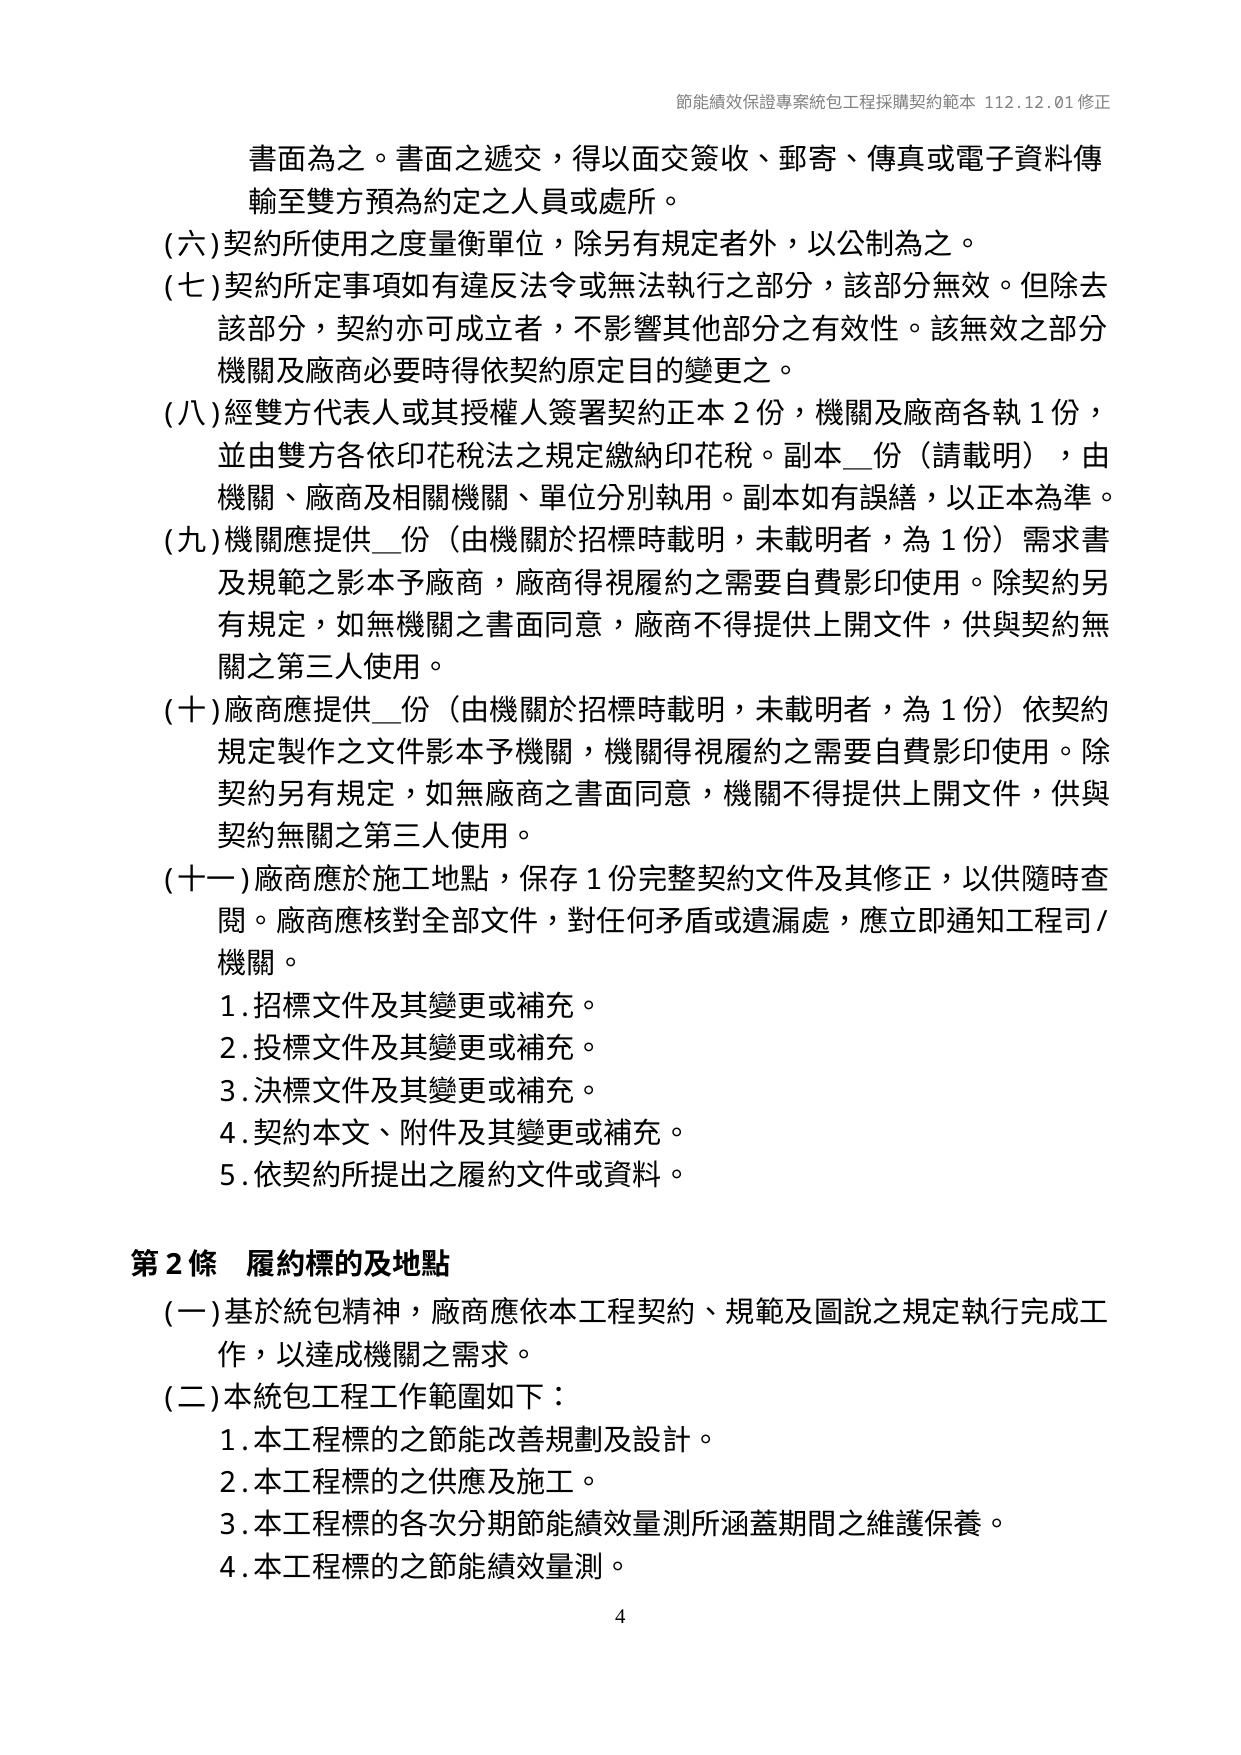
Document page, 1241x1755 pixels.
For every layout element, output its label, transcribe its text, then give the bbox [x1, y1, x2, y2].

text 4.本工程標的之節能績效量測。 [218, 1543, 1104, 1586]
text 1.本工程標的之節能改善規劃及設計。 [218, 1416, 1104, 1458]
text 3.本工程標的各次分期節能績效量測所涵蓋期間之維護保養。 [218, 1501, 1104, 1543]
text 4.契約本文、附件及其變更或補充。 [218, 1109, 1104, 1152]
text 2.本工程標的之供應及施工。 [218, 1458, 1104, 1501]
text 1.招標文件及其變更或補充。 [218, 982, 1104, 1025]
text 第2條 履約標的及地點 [130, 1240, 1110, 1283]
text (九)機關應提供＿份（由機關於招標時載明，未載明者，為1份）需求書及規範之影本予廠商，廠商得視履約之需要自費影印使用。除契約另有規定，如無機關之書面同意，廠商不得提供上開文件，供與契約無關之第三人使用。 [159, 517, 1110, 686]
text (十)廠商應提供＿份（由機關於招標時載明，未載明者，為1份）依契約規定製作之文件影本予機關，機關得視履約之需要自費影印使用。除契約另有規定，如無廠商之書面同意，機關不得提供上開文件，供與契約無關之第三人使用。 [159, 686, 1110, 855]
text (一)基於統包精神，廠商應依本工程契約、規範及圖說之規定執行完成工作，以達成機關之需求。 [159, 1289, 1110, 1374]
text (七)契約所定事項如有違反法令或無法執行之部分，該部分無效。但除去該部分，契約亦可成立者，不影響其他部分之有效性。該無效之部分，機關及廠商必要時得依契約原定目的變更之。 [159, 263, 1110, 390]
text (八)經雙方代表人或其授權人簽署契約正本2份，機關及廠商各執1份，並由雙方各依印花稅法之規定繳納印花稅。副本＿份（請載明），由機關、廠商及相關機關、單位分別執用。副本如有誤繕，以正本為準。 [159, 390, 1110, 517]
text 書面為之。書面之遞交，得以面交簽收、郵寄、傳真或電子資料傳輸至雙方預為約定之人員或處所。 [218, 136, 1104, 220]
text (十一)廠商應於施工地點，保存1份完整契約文件及其修正，以供隨時查閱。廠商應核對全部文件，對任何矛盾或遺漏處，應立即通知工程司/機關。 [159, 855, 1110, 982]
text 5.依契約所提出之履約文件或資料。 [218, 1152, 1104, 1194]
text 2.投標文件及其變更或補充。 [218, 1025, 1104, 1067]
text 3.決標文件及其變更或補充。 [218, 1067, 1104, 1109]
text (二)本統包工程工作範圍如下： [159, 1374, 1110, 1416]
text (六)契約所使用之度量衡單位，除另有規定者外，以公制為之。 [159, 220, 1110, 263]
